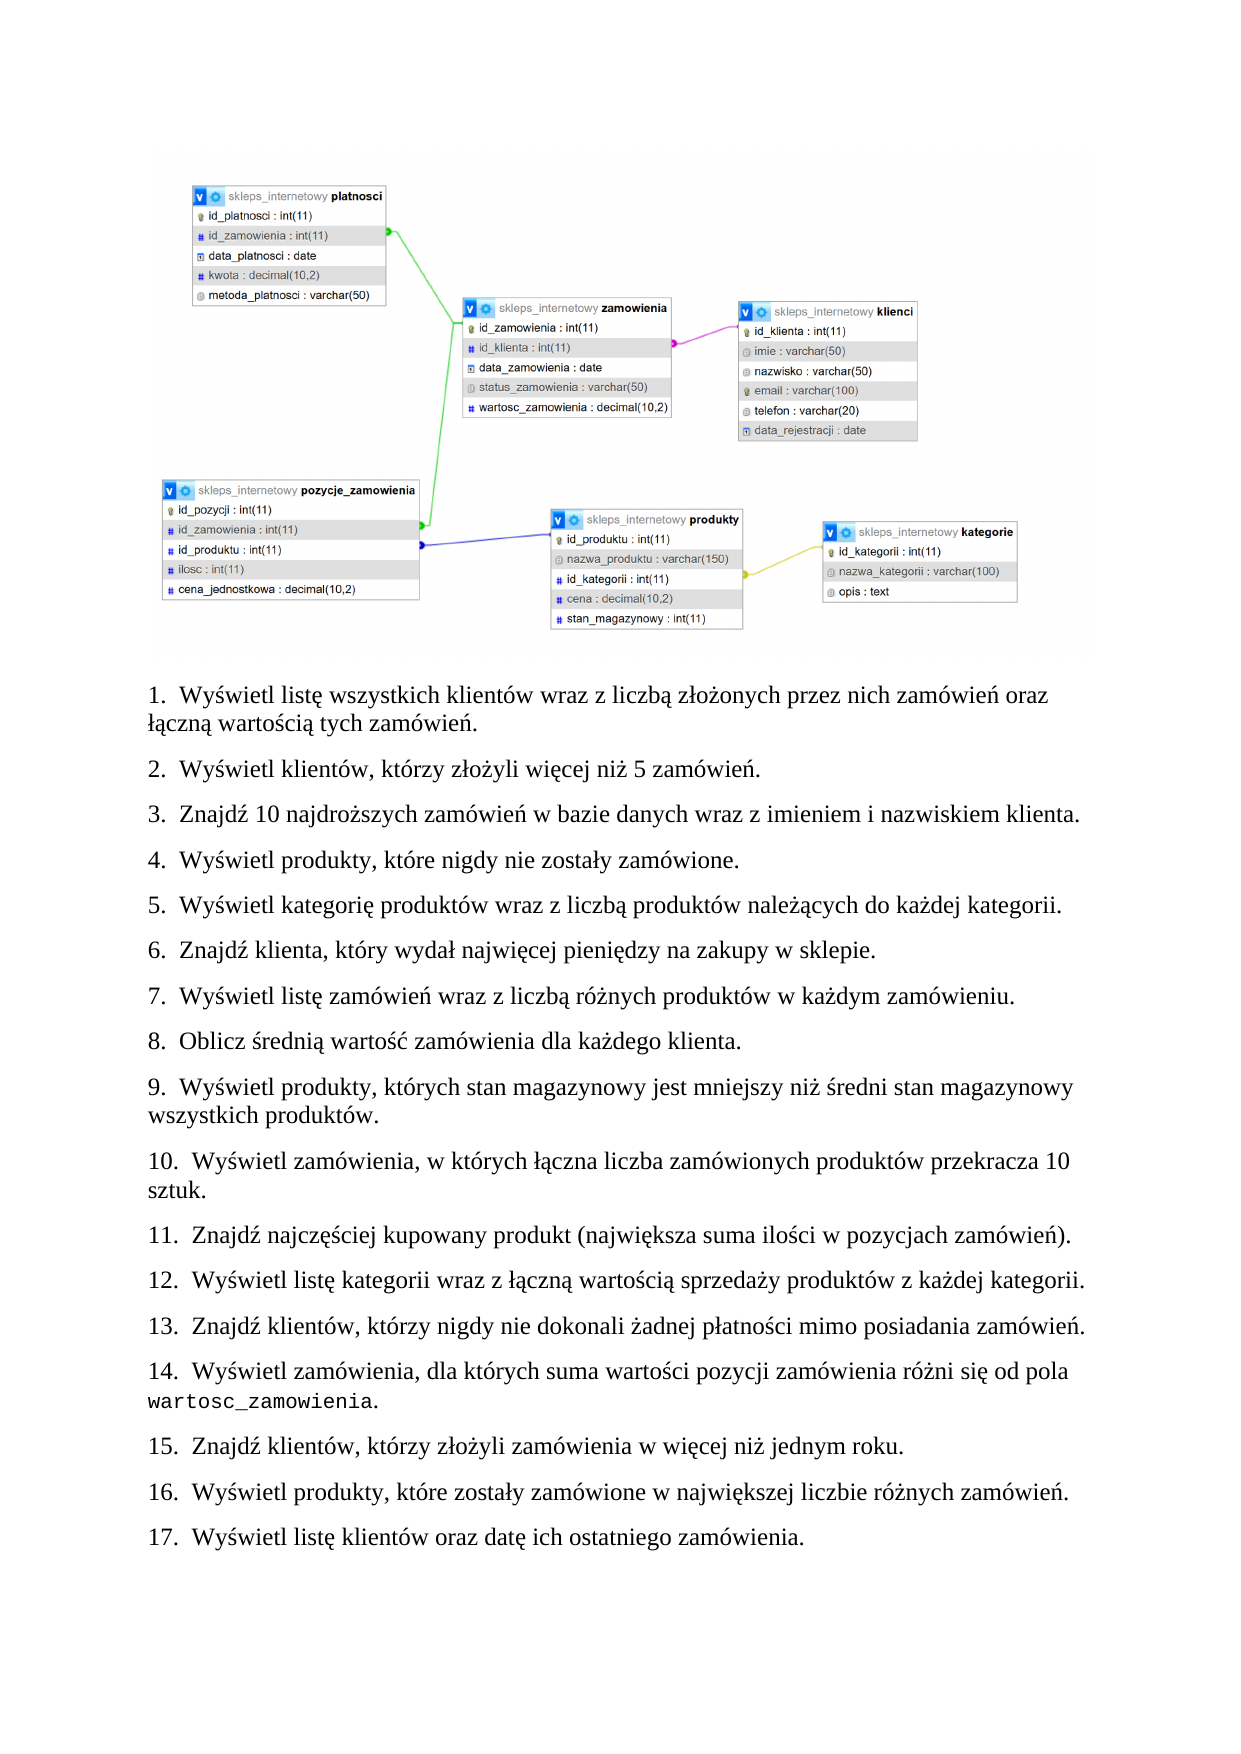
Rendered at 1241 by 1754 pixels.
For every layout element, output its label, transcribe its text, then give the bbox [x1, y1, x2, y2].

text 3. Znajdź 10 najdroższych zamówień w bazie danych wraz z imieniem i nazwiskiem klienta. [148, 799, 1093, 828]
text 14. Wyświetl zamówienia, dla których suma wartości pozycji zamówienia różni się od pola wartosc_zamowienia. [148, 1356, 1093, 1415]
text 1. Wyświetl listę wszystkich klientów wraz z liczbą złożonych przez nich zamówień oraz łączną wartością tych zamówień. [148, 680, 1093, 737]
text 8. Oblicz średnią wartość zamówienia dla każdego klienta. [148, 1026, 1093, 1055]
text 17. Wyświetl listę klientów oraz datę ich ostatniego zamówienia. [148, 1522, 1093, 1551]
text 9. Wyświetl produkty, których stan magazynowy jest mniejszy niż średni stan magazynowy wszystkich produktów. [148, 1072, 1093, 1129]
text 16. Wyświetl produkty, które zostały zamówione w największej liczbie różnych zamówień. [148, 1477, 1093, 1506]
text 12. Wyświetl listę kategorii wraz z łączną wartością sprzedaży produktów z każdej kategorii. [148, 1266, 1093, 1294]
text 10. Wyświetl zamówienia, w których łączna liczba zamówionych produktów przekracza 10 sztuk. [148, 1146, 1093, 1203]
text 5. Wyświetl kategorię produktów wraz z liczbą produktów należących do każdej kategorii. [148, 890, 1093, 919]
picture [147, 147, 1093, 658]
text 4. Wyświetl produkty, które nigdy nie zostały zamówione. [148, 845, 1093, 873]
text 13. Znajdź klientów, którzy nigdy nie dokonali żadnej płatności mimo posiadania zamówień. [148, 1311, 1093, 1340]
text 7. Wyświetl listę zamówień wraz z liczbą różnych produktów w każdym zamówieniu. [148, 981, 1093, 1010]
text 15. Znajdź klientów, którzy złożyli zamówienia w więcej niż jednym roku. [148, 1431, 1093, 1460]
text 2. Wyświetl klientów, którzy złożyli więcej niż 5 zamówień. [148, 754, 1093, 783]
text 6. Znajdź klienta, który wydał najwięcej pieniędzy na zakupy w sklepie. [148, 936, 1093, 964]
text 11. Znajdź najczęściej kupowany produkt (największa suma ilości w pozycjach zamówień). [148, 1220, 1093, 1249]
